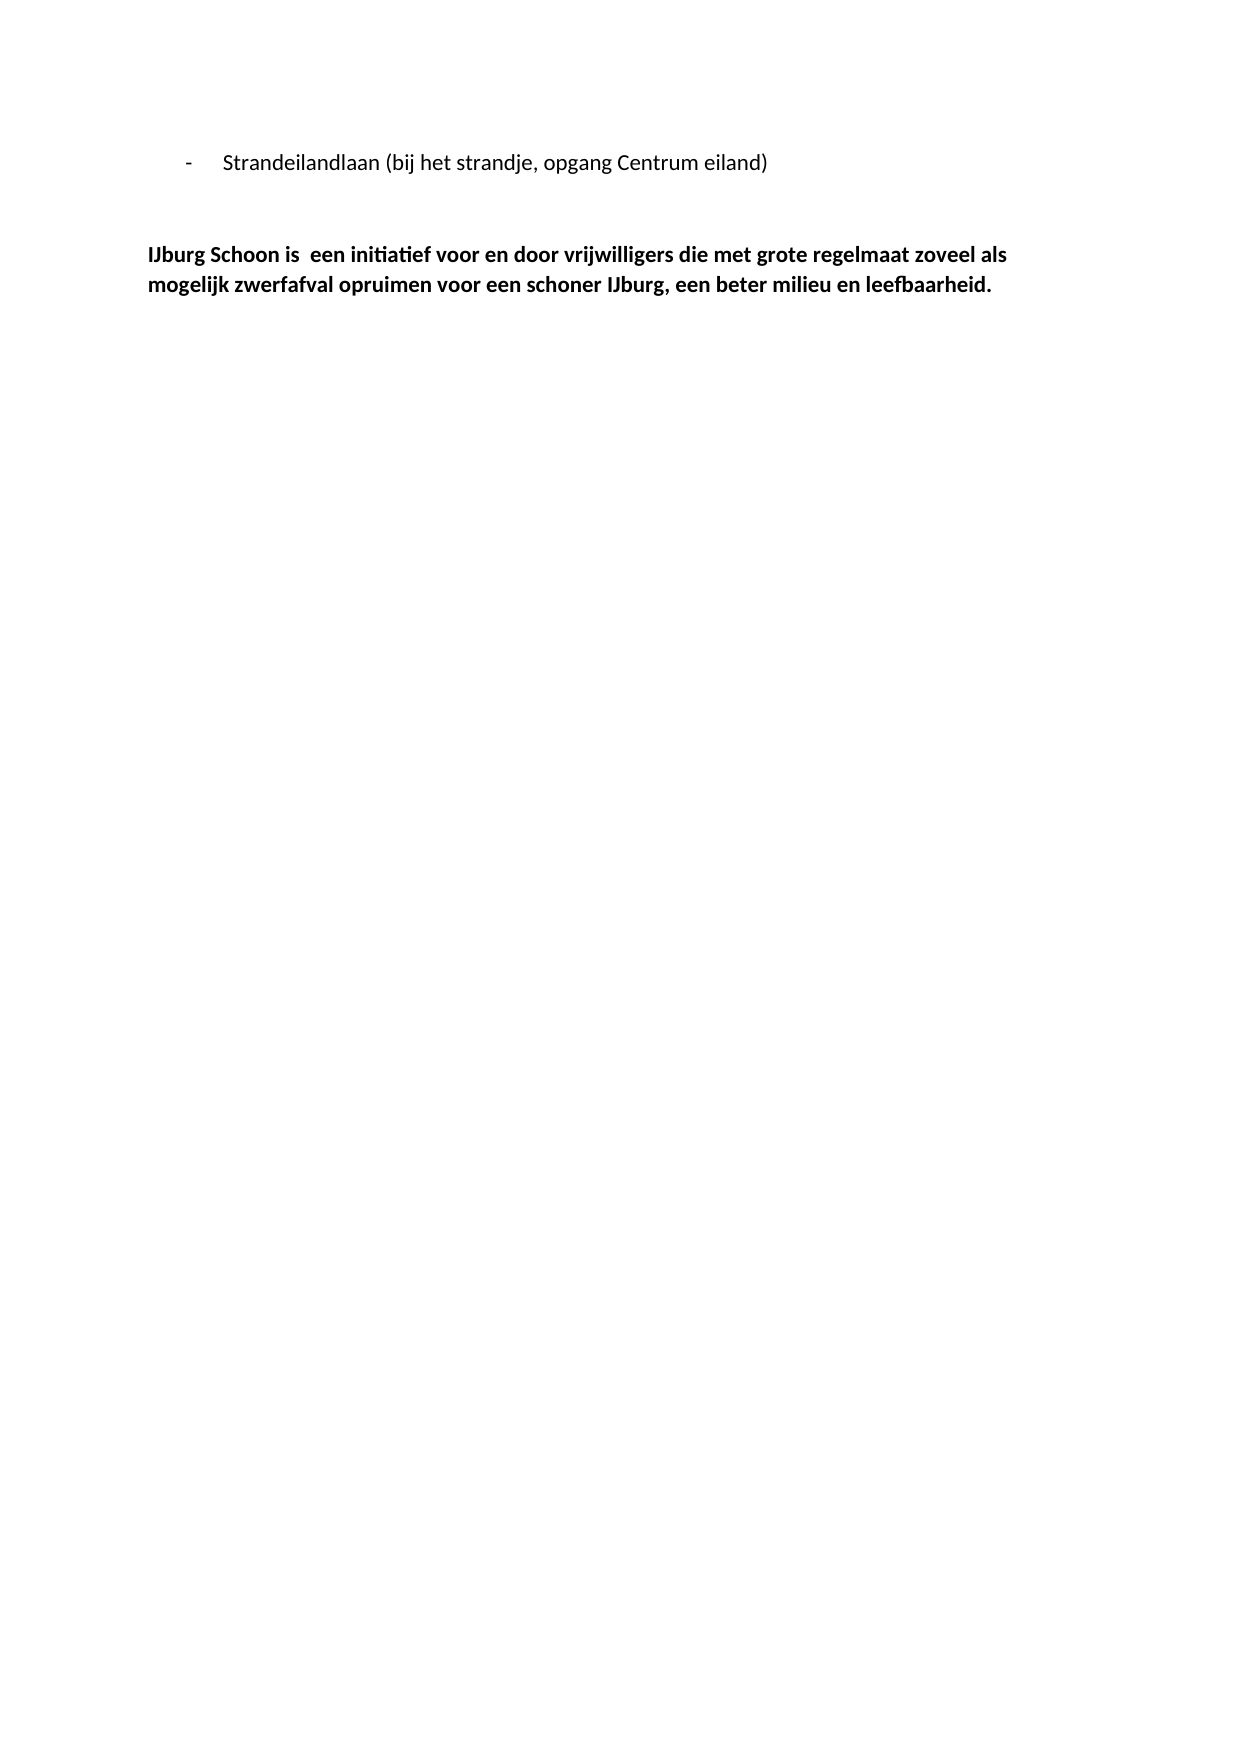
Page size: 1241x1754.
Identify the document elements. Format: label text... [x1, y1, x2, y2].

text IJburg Schoon is een initiatief voor en door vrijwilligers die met grote regelmaat zoveel als mogelijk zwerfafval opruimen voor een schoner IJburg, een beter milieu en leefbaarheid. [148, 240, 1093, 298]
list Strandeilandlaan (bij het strandje, opgang Centrum eiland) [185, 148, 1093, 176]
